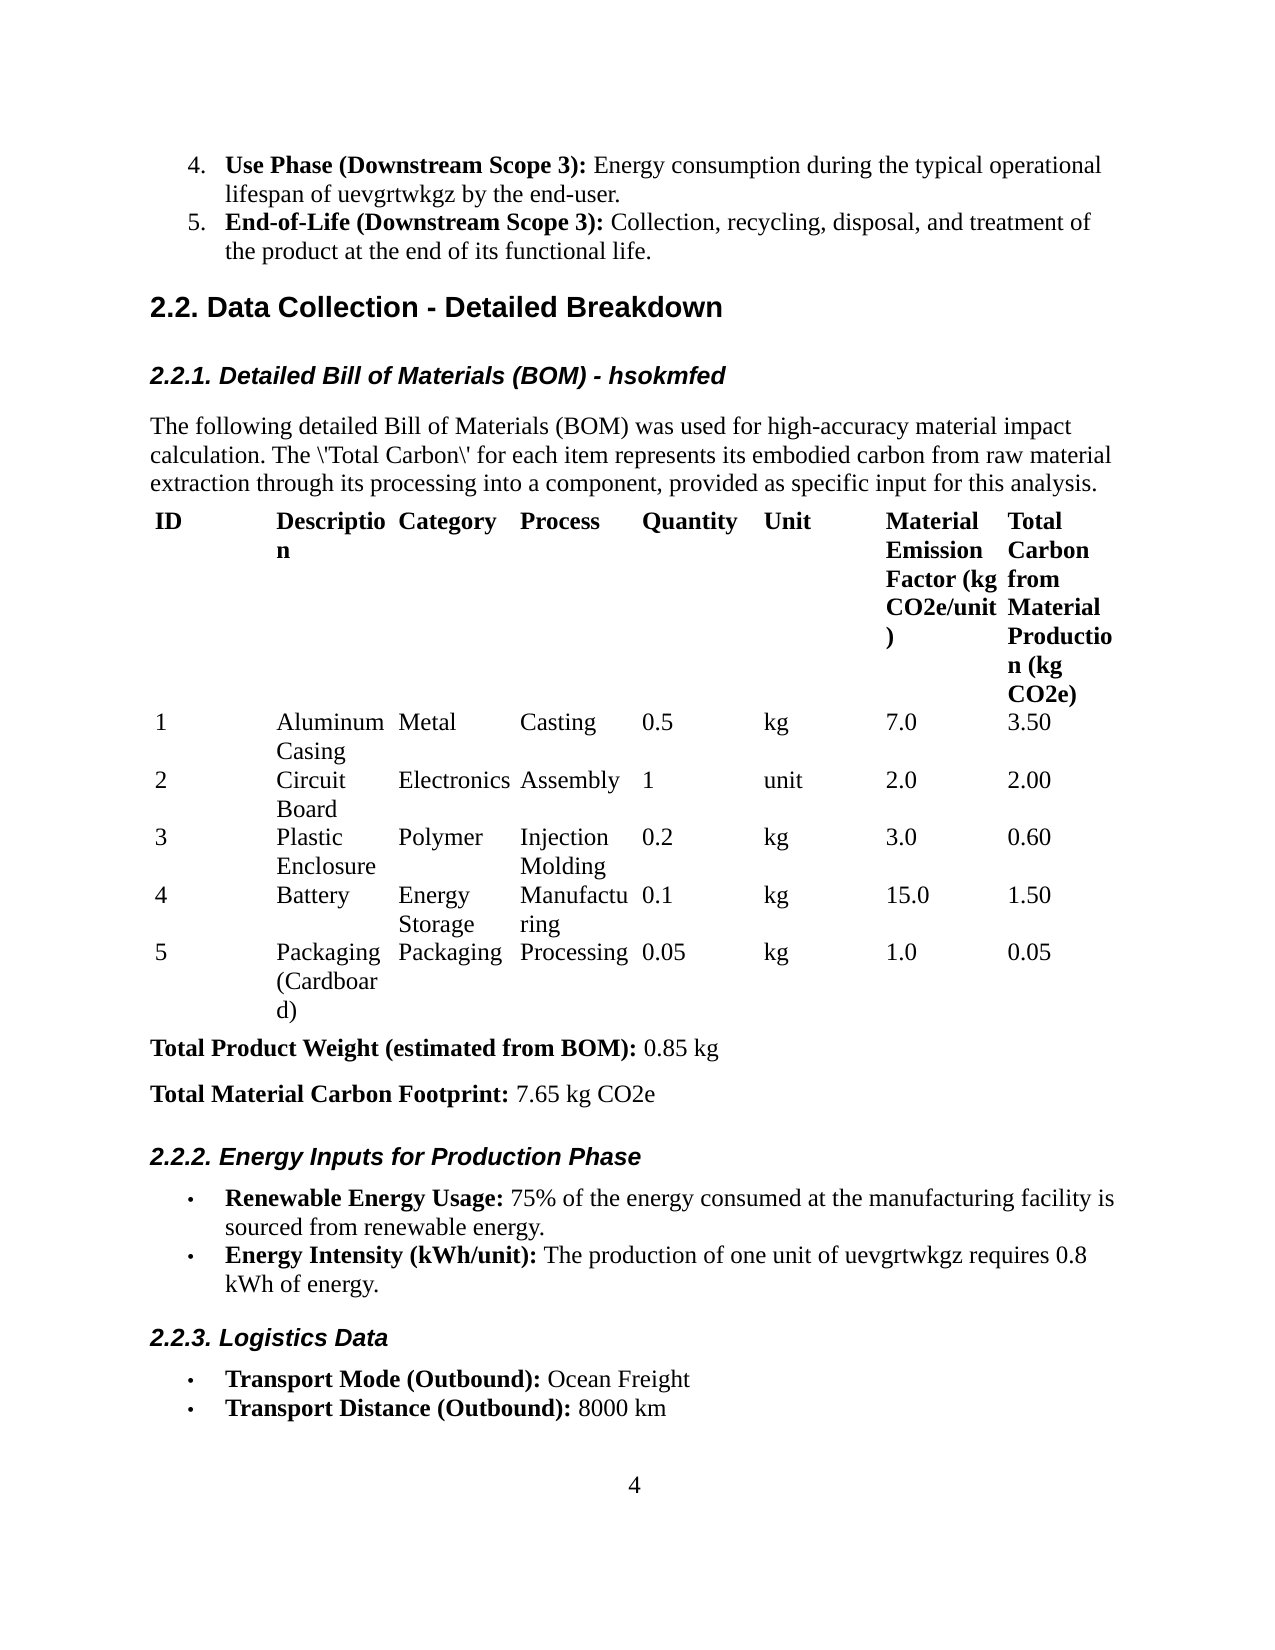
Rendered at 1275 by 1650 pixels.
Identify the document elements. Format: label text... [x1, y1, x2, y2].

table_cell kg [759, 938, 881, 1024]
table_cell 1.0 [881, 938, 1003, 1024]
table_cell Manufacturing [516, 880, 637, 937]
list Transport Distance (Outbound): 8000 km [187, 1393, 1125, 1422]
table_cell Casting [516, 708, 637, 765]
table_cell 0.60 [1003, 823, 1125, 880]
subtitle 2.2. Data Collection - Detailed Breakdown [150, 290, 1125, 323]
list Renewable Energy Usage: 75% of the energy consumed at the manufacturing facility is sourced from renewable energy. [187, 1183, 1125, 1241]
table_cell 4 [150, 880, 272, 937]
table_cell Battery [272, 880, 394, 937]
table_cell Injection Molding [516, 823, 637, 880]
table_cell 1.50 [1003, 880, 1125, 937]
list End-of-Life (Downstream Scope 3): Collection, recycling, disposal, and treatment of the product at the end of its functional life. [187, 207, 1125, 265]
subtitle 2.2.3. Logistics Data [150, 1323, 1125, 1352]
table_header Process [516, 506, 637, 707]
table_cell kg [759, 708, 881, 765]
list Use Phase (Downstream Scope 3): Energy consumption during the typical operational lifespan of uevgrtwkgz by the end-user. [187, 150, 1125, 207]
table_cell 0.05 [1003, 938, 1125, 1024]
table_cell Plastic Enclosure [272, 823, 394, 880]
table_cell 1 [638, 765, 759, 822]
table_cell 3.0 [881, 823, 1003, 880]
subtitle 2.2.2. Energy Inputs for Production Phase [150, 1142, 1125, 1171]
table_header Category [394, 506, 516, 707]
table_cell 3.50 [1003, 708, 1125, 765]
table_cell Energy Storage [394, 880, 516, 937]
table_cell kg [759, 823, 881, 880]
table_header Total Carbon from Material Production (kg CO2e) [1003, 506, 1125, 707]
table_cell 7.0 [881, 708, 1003, 765]
table_cell Polymer [394, 823, 516, 880]
text The following detailed Bill of Materials (BOM) was used for high-accuracy material impact calculation. The \'Total Carbon\' for each item represents its embodied carbon from raw material extraction through its processing into a component, provided as specific input for this analysis. [150, 411, 1125, 497]
table_cell 15.0 [881, 880, 1003, 937]
list Transport Mode (Outbound): Ocean Freight [187, 1364, 1125, 1393]
table_cell 2 [150, 765, 272, 822]
table_cell 1 [150, 708, 272, 765]
table_cell Circuit Board [272, 765, 394, 822]
table_cell 5 [150, 938, 272, 1024]
table_cell Assembly [516, 765, 637, 822]
table_cell 0.1 [638, 880, 759, 937]
table_cell 0.05 [638, 938, 759, 1024]
table_cell unit [759, 765, 881, 822]
table_cell Packaging (Cardboard) [272, 938, 394, 1024]
table_cell Metal [394, 708, 516, 765]
table_cell Packaging [394, 938, 516, 1024]
table_cell 2.00 [1003, 765, 1125, 822]
table_cell 0.5 [638, 708, 759, 765]
table_cell 2.0 [881, 765, 1003, 822]
table_cell Aluminum Casing [272, 708, 394, 765]
table_header Quantity [638, 506, 759, 707]
table_cell Electronics [394, 765, 516, 822]
text Total Product Weight (estimated from BOM): 0.85 kg [150, 1033, 1125, 1061]
table_header Material Emission Factor (kg CO2e/unit) [881, 506, 1003, 707]
table_header Unit [759, 506, 881, 707]
table_header ID [150, 506, 272, 707]
list Energy Intensity (kWh/unit): The production of one unit of uevgrtwkgz requires 0.8 kWh of energy. [187, 1241, 1125, 1298]
text Total Material Carbon Footprint: 7.65 kg CO2e [150, 1079, 1125, 1108]
table_cell 3 [150, 823, 272, 880]
table_cell Processing [516, 938, 637, 1024]
table_cell kg [759, 880, 881, 937]
subtitle 2.2.1. Detailed Bill of Materials (BOM) - hsokmfed [150, 361, 1125, 389]
table_header Description [272, 506, 394, 707]
table_cell 0.2 [638, 823, 759, 880]
